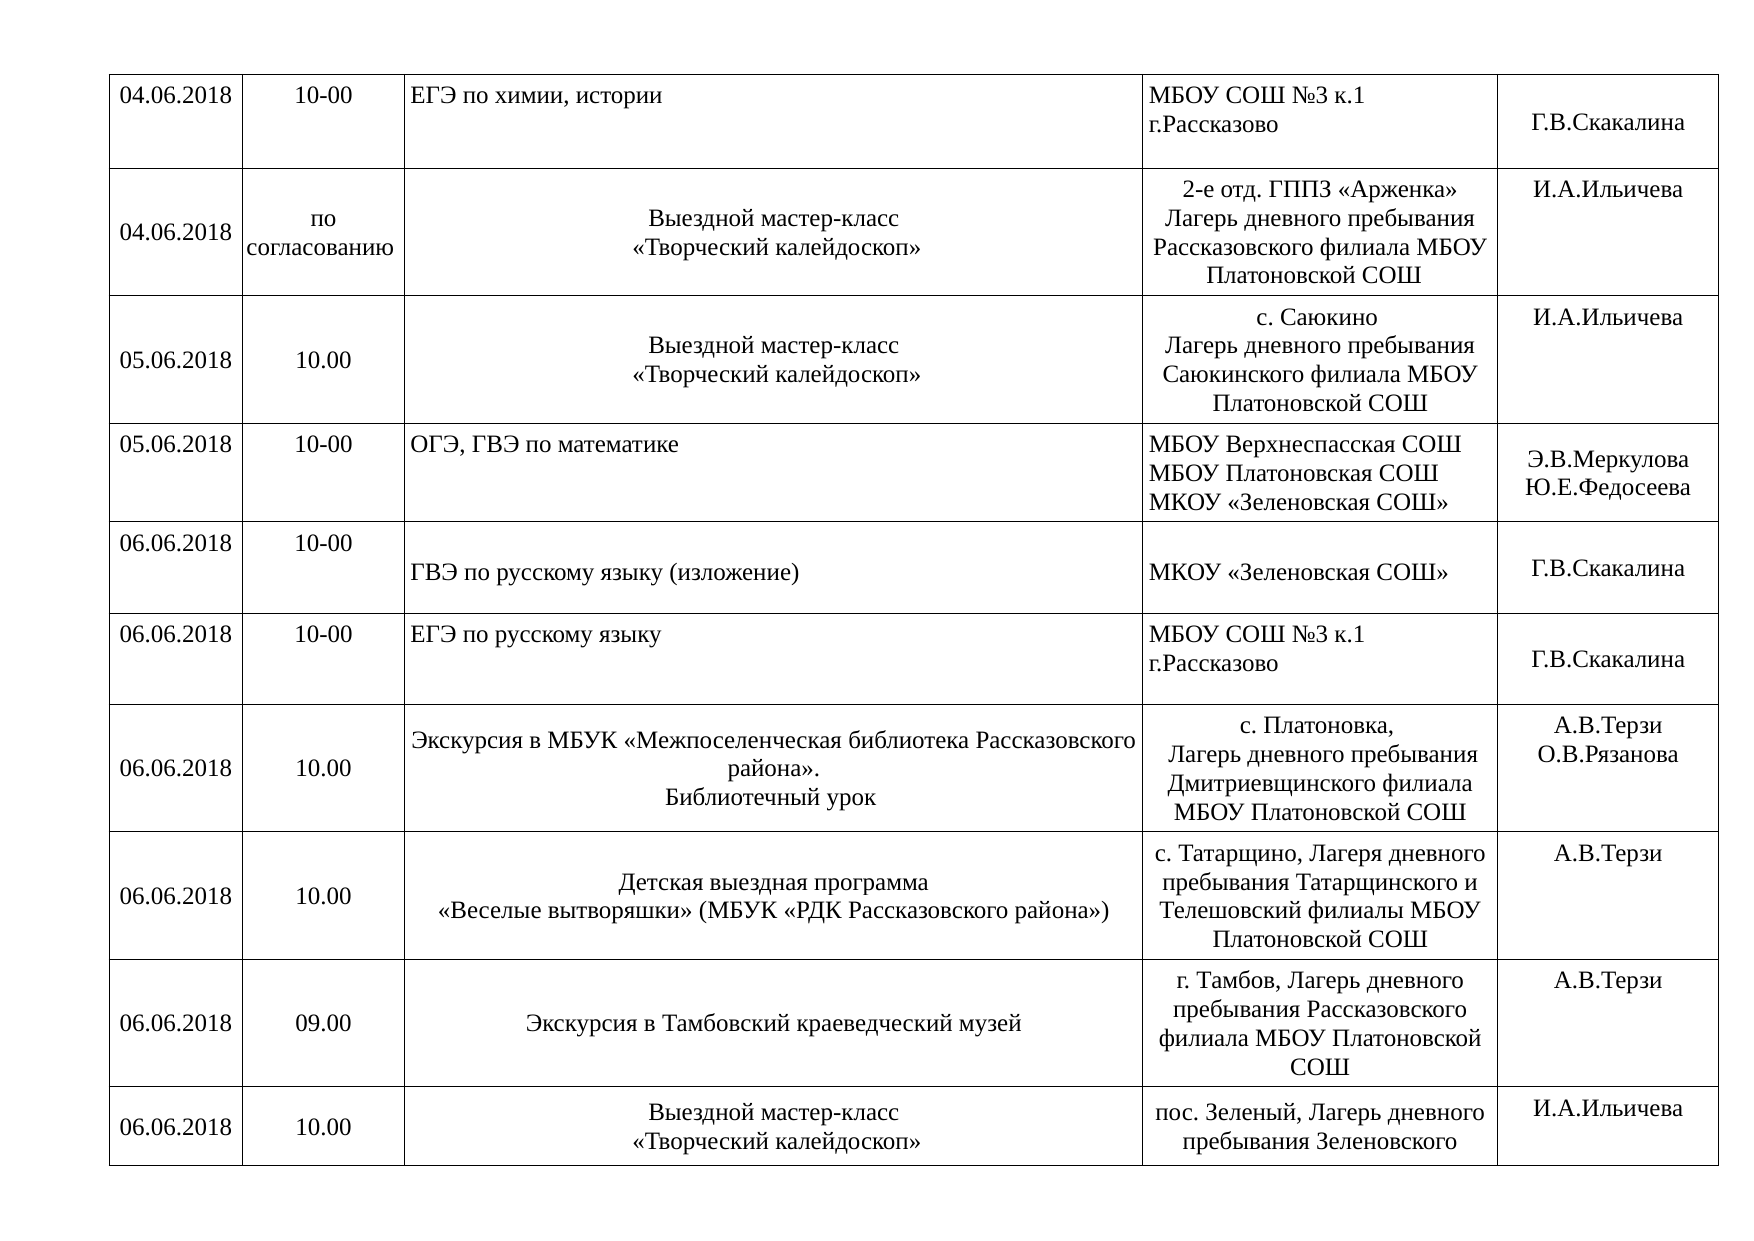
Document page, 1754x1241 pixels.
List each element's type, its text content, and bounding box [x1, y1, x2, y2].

table_cell 10-00 [243, 522, 404, 612]
table_cell МКОУ «Зеленовская СОШ» [1143, 522, 1497, 612]
table_cell 05.06.2018 [110, 424, 242, 521]
table_cell г. Тамбов, Лагерь дневного пребывания Рассказовского филиала МБОУ Платоновской СОШ [1143, 960, 1497, 1086]
table_cell Экскурсия в Тамбовский краеведческий музей [405, 960, 1142, 1086]
table_cell 04.06.2018 [110, 75, 242, 167]
table_cell ЕГЭ по химии, истории [405, 75, 1142, 167]
table_cell 06.06.2018 [110, 832, 242, 958]
table_cell Выездной мастер-класс «Творческий калейдоскоп» [405, 169, 1142, 295]
table_cell 09.00 [243, 960, 404, 1086]
table_cell 06.06.2018 [110, 1087, 242, 1165]
table_cell Выездной мастер-класс «Творческий калейдоскоп» [405, 296, 1142, 422]
table_cell И.А.Ильичева [1498, 1087, 1718, 1165]
table_cell МБОУ СОШ №3 к.1 г.Рассказово [1143, 75, 1497, 167]
table_cell А.В.Терзи [1498, 960, 1718, 1086]
table_cell МБОУ СОШ №3 к.1 г.Рассказово [1143, 614, 1497, 703]
table_cell с. Саюкино Лагерь дневного пребывания Саюкинского филиала МБОУ Платоновской СОШ [1143, 296, 1497, 422]
table_cell 10-00 [243, 614, 404, 703]
table_cell Экскурсия в МБУК «Межпоселенческая библиотека Рассказовского района». Библиотечный урок [405, 705, 1142, 831]
table_cell 10.00 [243, 1087, 404, 1165]
table_cell Детская выездная программа «Веселые вытворяшки» (МБУК «РДК Рассказовского района») [405, 832, 1142, 958]
table_cell пос. Зеленый, Лагерь дневного пребывания Зеленовского [1143, 1087, 1497, 1165]
table_cell А.В.Терзи [1498, 832, 1718, 958]
table_cell 10.00 [243, 705, 404, 831]
table_cell Выездной мастер-класс «Творческий калейдоскоп» [405, 1087, 1142, 1165]
table_cell ОГЭ, ГВЭ по математике [405, 424, 1142, 521]
table_cell Г.В.Скакалина [1498, 614, 1718, 703]
table_cell с. Татарщино, Лагеря дневного пребывания Татарщинского и Телешовский филиалы МБОУ Платоновской СОШ [1143, 832, 1497, 958]
table_cell ЕГЭ по русскому языку [405, 614, 1142, 703]
table_cell А.В.Терзи О.В.Рязанова [1498, 705, 1718, 831]
table_cell МБОУ Верхнеспасская СОШ МБОУ Платоновская СОШ МКОУ «Зеленовская СОШ» [1143, 424, 1497, 521]
table_cell 06.06.2018 [110, 614, 242, 703]
table_cell Г.В.Скакалина [1498, 75, 1718, 167]
table_cell Э.В.Меркулова Ю.Е.Федосеева [1498, 424, 1718, 521]
table_cell 06.06.2018 [110, 705, 242, 831]
table_cell 10.00 [243, 832, 404, 958]
table_cell 10-00 [243, 75, 404, 167]
table_cell 06.06.2018 [110, 522, 242, 612]
table_cell 06.06.2018 [110, 960, 242, 1086]
table_cell 05.06.2018 [110, 296, 242, 422]
table_cell с. Платоновка, Лагерь дневного пребывания Дмитриевщинского филиала МБОУ Платоновской СОШ [1143, 705, 1497, 831]
table_cell 10.00 [243, 296, 404, 422]
table_cell И.А.Ильичева [1498, 296, 1718, 422]
table_cell 2-е отд. ГППЗ «Арженка» Лагерь дневного пребывания Рассказовского филиала МБОУ Платоновской СОШ [1143, 169, 1497, 295]
table_cell ГВЭ по русскому языку (изложение) [405, 522, 1142, 612]
table_cell И.А.Ильичева [1498, 169, 1718, 295]
table_cell 10-00 [243, 424, 404, 521]
table_cell по согласованию [243, 169, 404, 295]
table_cell 04.06.2018 [110, 169, 242, 295]
table_cell Г.В.Скакалина [1498, 522, 1718, 612]
